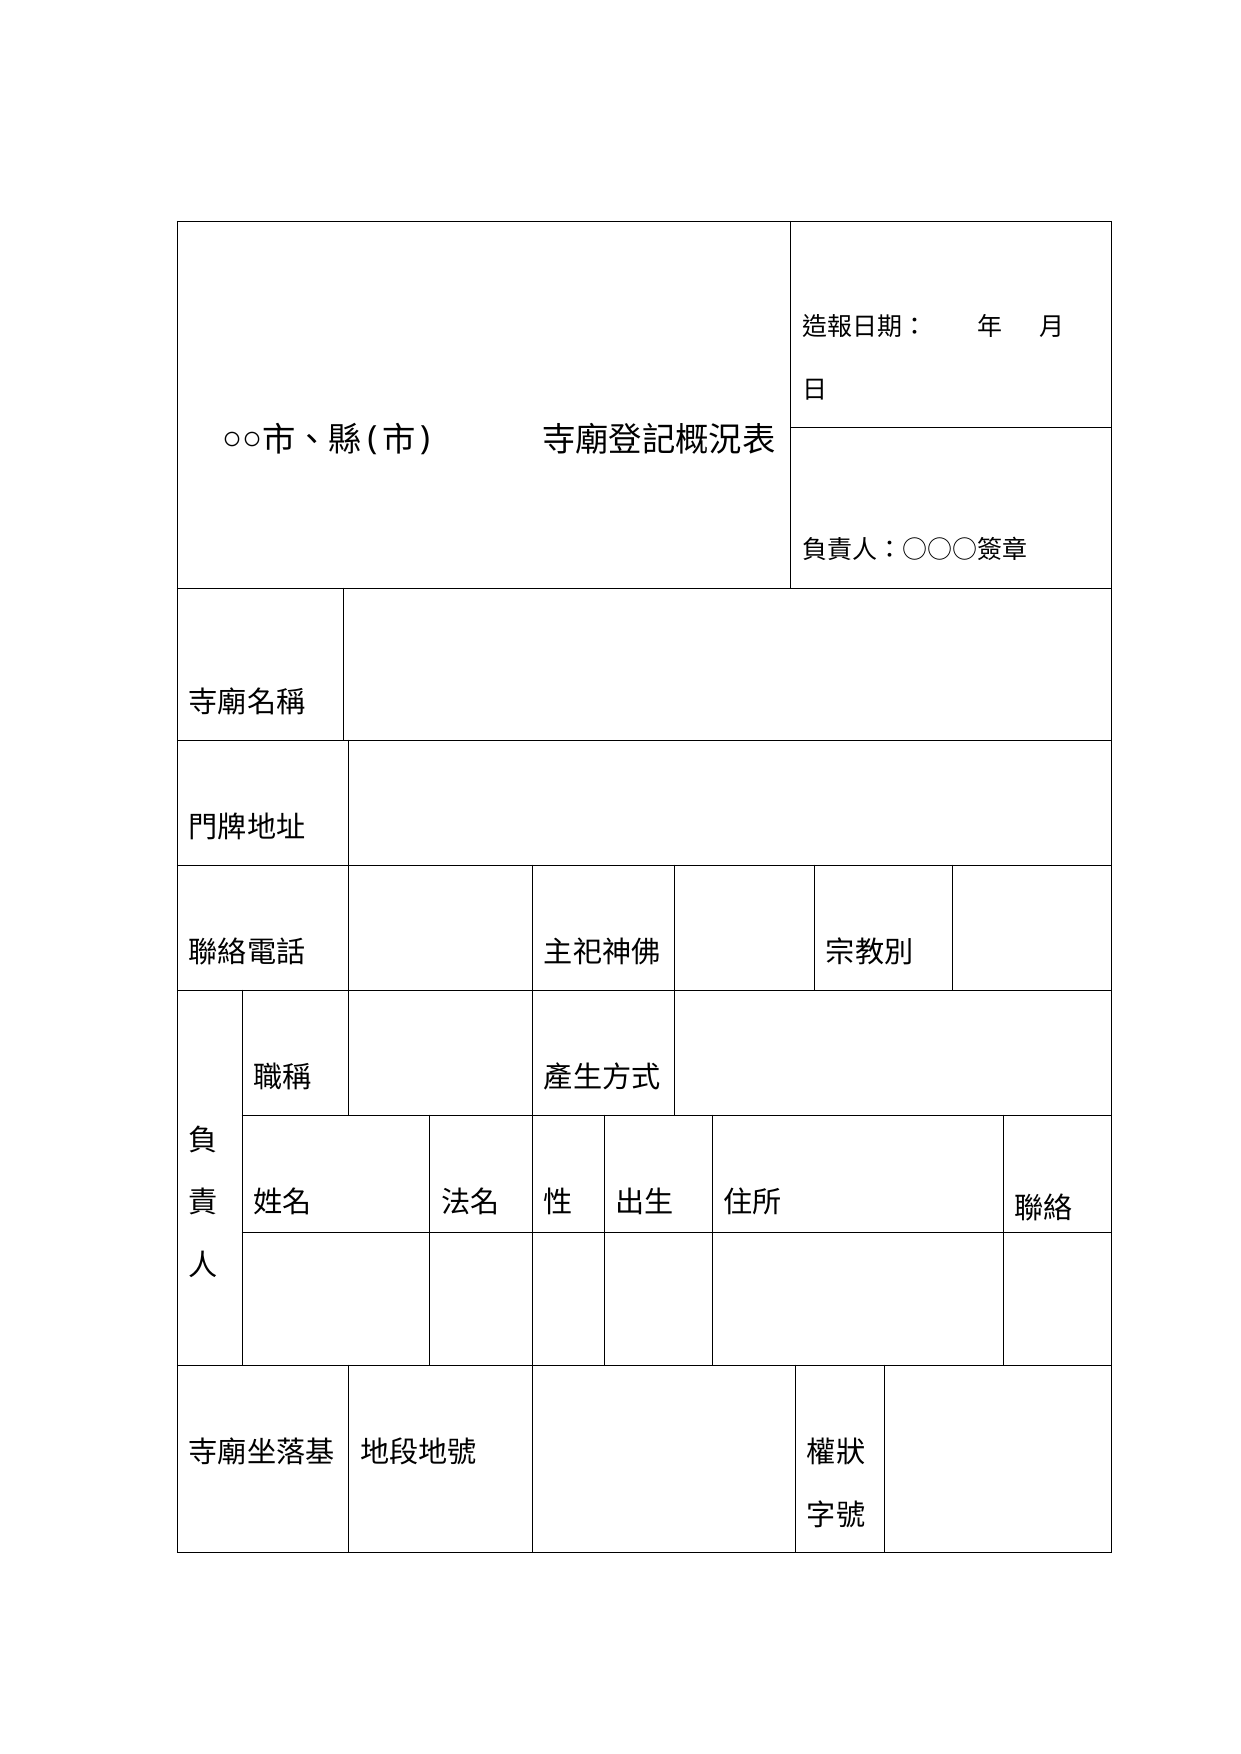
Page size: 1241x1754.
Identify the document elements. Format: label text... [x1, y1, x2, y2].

table_cell 宗教別 [815, 866, 952, 989]
table_cell [349, 866, 532, 989]
table_cell 寺廟坐落基 [178, 1366, 348, 1552]
table_cell 聯絡電話 [178, 866, 348, 989]
table_cell [344, 589, 1111, 739]
table_cell 負責人：○○○簽章 [791, 428, 1111, 588]
table_cell 姓名 [243, 1116, 429, 1232]
table_cell 主祀神佛 [533, 866, 674, 989]
table_cell [533, 1366, 795, 1552]
table_cell [953, 866, 1111, 989]
table_cell 權狀字號 [796, 1366, 884, 1552]
table_cell 性別 [533, 1116, 604, 1232]
table_cell 負責人 [178, 991, 242, 1364]
table_cell [533, 1233, 604, 1364]
table_cell [605, 1233, 712, 1364]
table_cell [885, 1366, 1111, 1552]
table_header 造報日期： 年 月 日 [791, 222, 1111, 427]
table_cell 住所 [713, 1116, 1003, 1232]
table_cell 地段地號 [349, 1366, 532, 1552]
table_cell 寺廟名稱 [178, 589, 343, 739]
table_header ○○市、縣(市) 寺廟登記概況表 [178, 222, 790, 588]
table_cell [349, 991, 532, 1114]
table_cell [430, 1233, 532, 1364]
table_cell 法名或道號 [430, 1116, 532, 1232]
table_cell [349, 741, 1111, 864]
table_cell [713, 1233, 1003, 1364]
table_cell [675, 866, 814, 989]
table_cell 職稱 [243, 991, 348, 1114]
table_cell [243, 1233, 429, 1364]
table_cell 產生方式 [533, 991, 674, 1114]
table_cell [1004, 1233, 1111, 1364]
table_cell 門牌地址 [178, 741, 348, 864]
table_cell 聯絡 電話 [1004, 1116, 1111, 1232]
table_cell 出生年月日 [605, 1116, 712, 1232]
table_cell [675, 991, 1111, 1114]
